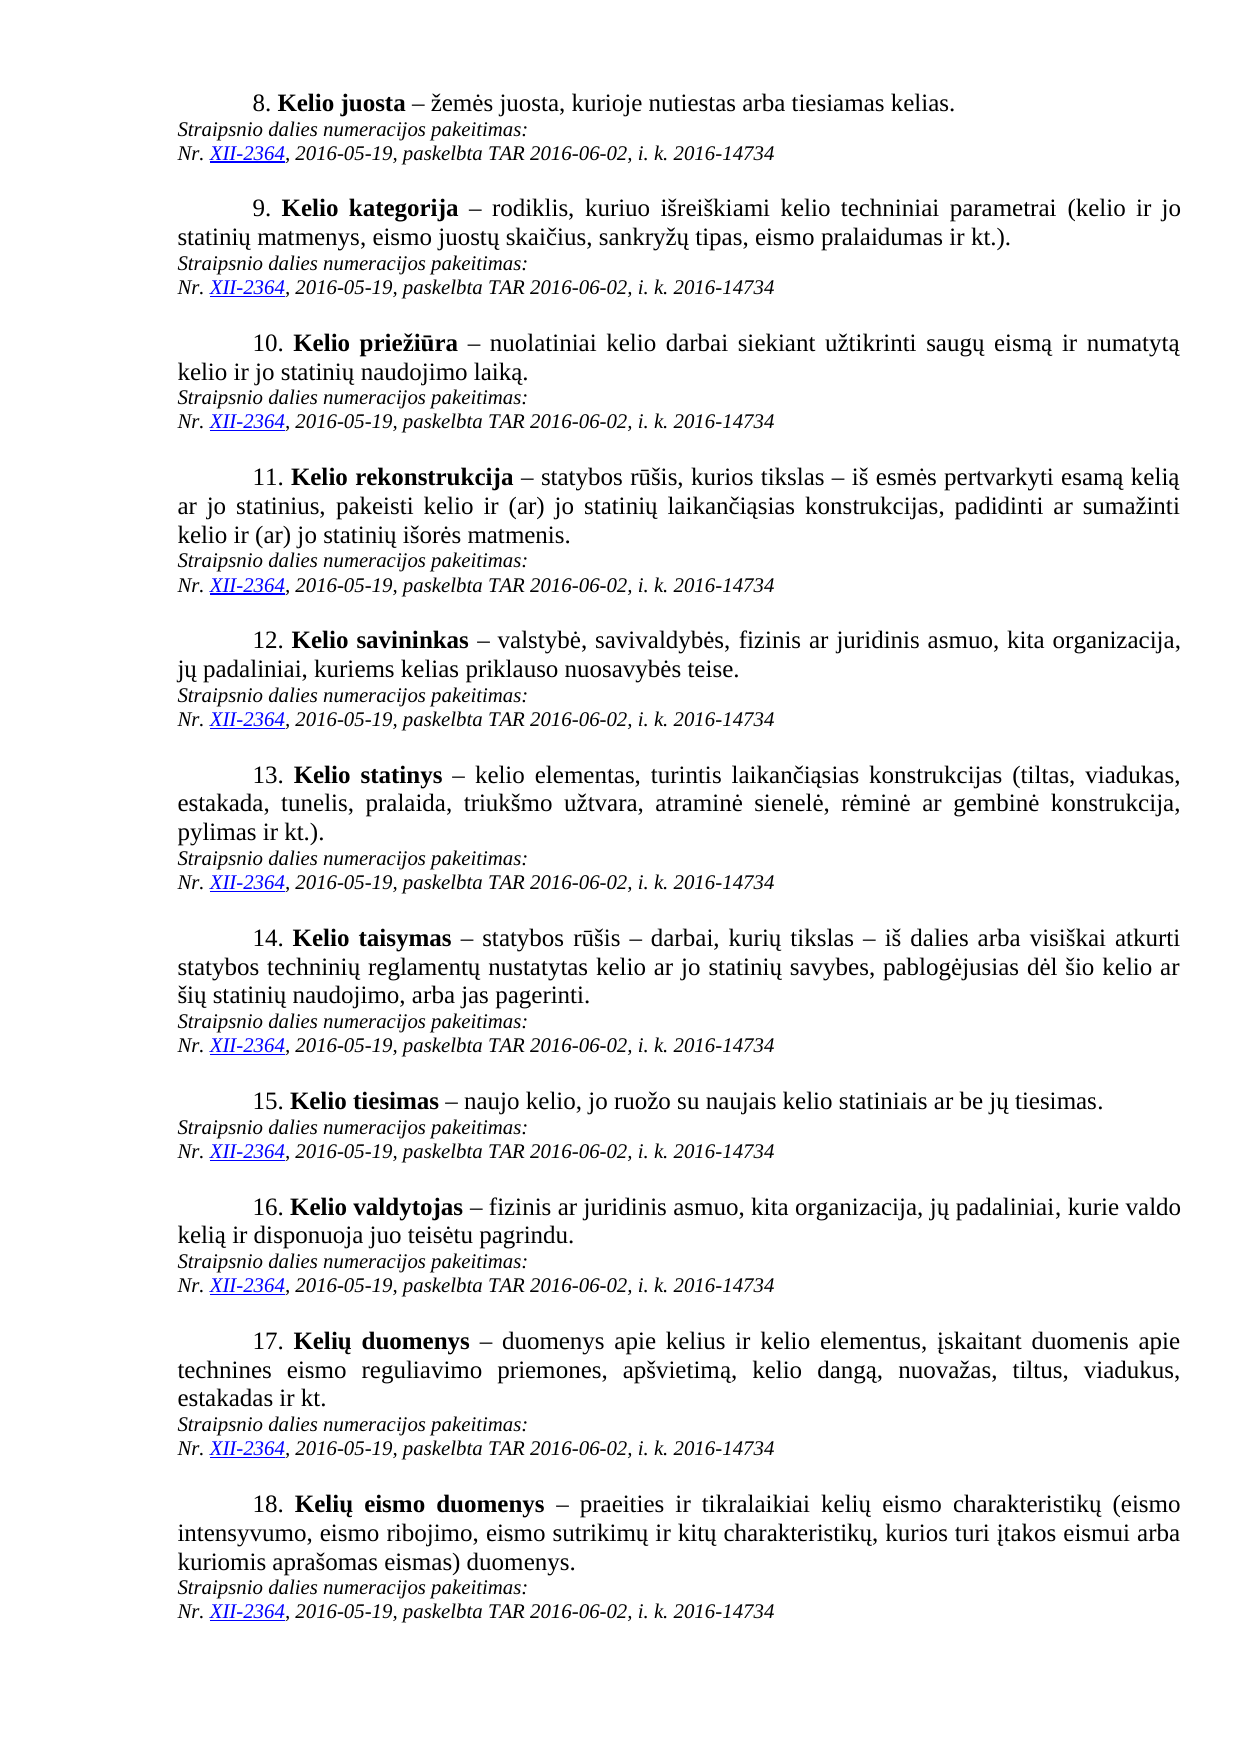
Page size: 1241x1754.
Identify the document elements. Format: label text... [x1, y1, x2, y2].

text Straipsnio dalies numeracijos pakeitimas: [177, 385, 1181, 409]
text 9. Kelio kategorija – rodiklis, kuriuo išreiškiami kelio techniniai parametrai (kelio ir jo statinių matmenys, eismo juostų skaičius, sankryžų tipas, eismo pralaidumas ir kt.). [177, 193, 1181, 251]
text Straipsnio dalies numeracijos pakeitimas: [177, 1249, 1181, 1273]
text Nr. XII-2364, 2016-05-19, paskelbta TAR 2016-06-02, i. k. 2016-14734 [177, 1599, 1181, 1623]
text Straipsnio dalies numeracijos pakeitimas: [177, 1115, 1181, 1139]
text 11. Kelio rekonstrukcija – statybos rūšis, kurios tikslas – iš esmės pertvarkyti esamą kelią ar jo statinius, pakeisti kelio ir (ar) jo statinių laikančiąsias konstrukcijas, padidinti ar sumažinti kelio ir (ar) jo statinių išorės matmenis. [177, 462, 1181, 548]
text Nr. XII-2364, 2016-05-19, paskelbta TAR 2016-06-02, i. k. 2016-14734 [177, 1033, 1181, 1057]
text 13. Kelio statinys – kelio elementas, turintis laikančiąsias konstrukcijas (tiltas, viadukas, estakada, tunelis, pralaida, triukšmo užtvara, atraminė sienelė, rėminė ar gembinė konstrukcija, pylimas ir kt.). [177, 760, 1181, 846]
text Nr. XII-2364, 2016-05-19, paskelbta TAR 2016-06-02, i. k. 2016-14734 [177, 1436, 1181, 1460]
text Straipsnio dalies numeracijos pakeitimas: [177, 1575, 1181, 1599]
text 8. Kelio juosta – žemės juosta, kurioje nutiestas arba tiesiamas kelias. [177, 88, 1181, 117]
text Nr. XII-2364, 2016-05-19, paskelbta TAR 2016-06-02, i. k. 2016-14734 [177, 572, 1181, 597]
text 14. Kelio taisymas – statybos rūšis – darbai, kurių tikslas – iš dalies arba visiškai atkurti statybos techninių reglamentų nustatytas kelio ar jo statinių savybes, pablogėjusias dėl šio kelio ar šių statinių naudojimo, arba jas pagerinti. [177, 923, 1181, 1009]
text Straipsnio dalies numeracijos pakeitimas: [177, 683, 1181, 707]
text Straipsnio dalies numeracijos pakeitimas: [177, 251, 1181, 275]
text Nr. XII-2364, 2016-05-19, paskelbta TAR 2016-06-02, i. k. 2016-14734 [177, 141, 1181, 165]
text Nr. XII-2364, 2016-05-19, paskelbta TAR 2016-06-02, i. k. 2016-14734 [177, 1139, 1181, 1163]
text Straipsnio dalies numeracijos pakeitimas: [177, 548, 1181, 572]
text Straipsnio dalies numeracijos pakeitimas: [177, 1009, 1181, 1033]
text Nr. XII-2364, 2016-05-19, paskelbta TAR 2016-06-02, i. k. 2016-14734 [177, 275, 1181, 299]
text Straipsnio dalies numeracijos pakeitimas: [177, 846, 1181, 870]
text Nr. XII-2364, 2016-05-19, paskelbta TAR 2016-06-02, i. k. 2016-14734 [177, 707, 1181, 731]
text 10. Kelio priežiūra – nuolatiniai kelio darbai siekiant užtikrinti saugų eismą ir numatytą kelio ir jo statinių naudojimo laiką. [177, 328, 1181, 385]
text 12. Kelio savininkas – valstybė, savivaldybės, fizinis ar juridinis asmuo, kita organizacija, jų padaliniai, kuriems kelias priklauso nuosavybės teise. [177, 625, 1181, 683]
text Straipsnio dalies numeracijos pakeitimas: [177, 1412, 1181, 1436]
text Straipsnio dalies numeracijos pakeitimas: [177, 117, 1181, 141]
text Nr. XII-2364, 2016-05-19, paskelbta TAR 2016-06-02, i. k. 2016-14734 [177, 409, 1181, 433]
text 18. Kelių eismo duomenys – praeities ir tikralaikiai kelių eismo charakteristikų (eismo intensyvumo, eismo ribojimo, eismo sutrikimų ir kitų charakteristikų, kurios turi įtakos eismui arba kuriomis aprašomas eismas) duomenys. [177, 1489, 1181, 1575]
text 17. Kelių duomenys – duomenys apie kelius ir kelio elementus, įskaitant duomenis apie technines eismo reguliavimo priemones, apšvietimą, kelio dangą, nuovažas, tiltus, viadukus, estakadas ir kt. [177, 1326, 1181, 1412]
text Nr. XII-2364, 2016-05-19, paskelbta TAR 2016-06-02, i. k. 2016-14734 [177, 1273, 1181, 1297]
text Nr. XII-2364, 2016-05-19, paskelbta TAR 2016-06-02, i. k. 2016-14734 [177, 870, 1181, 894]
text 16. Kelio valdytojas – fizinis ar juridinis asmuo, kita organizacija, jų padaliniai, kurie valdo kelią ir disponuoja juo teisėtu pagrindu. [177, 1192, 1181, 1249]
text 15. Kelio tiesimas – naujo kelio, jo ruožo su naujais kelio statiniais ar be jų tiesimas. [177, 1086, 1181, 1115]
